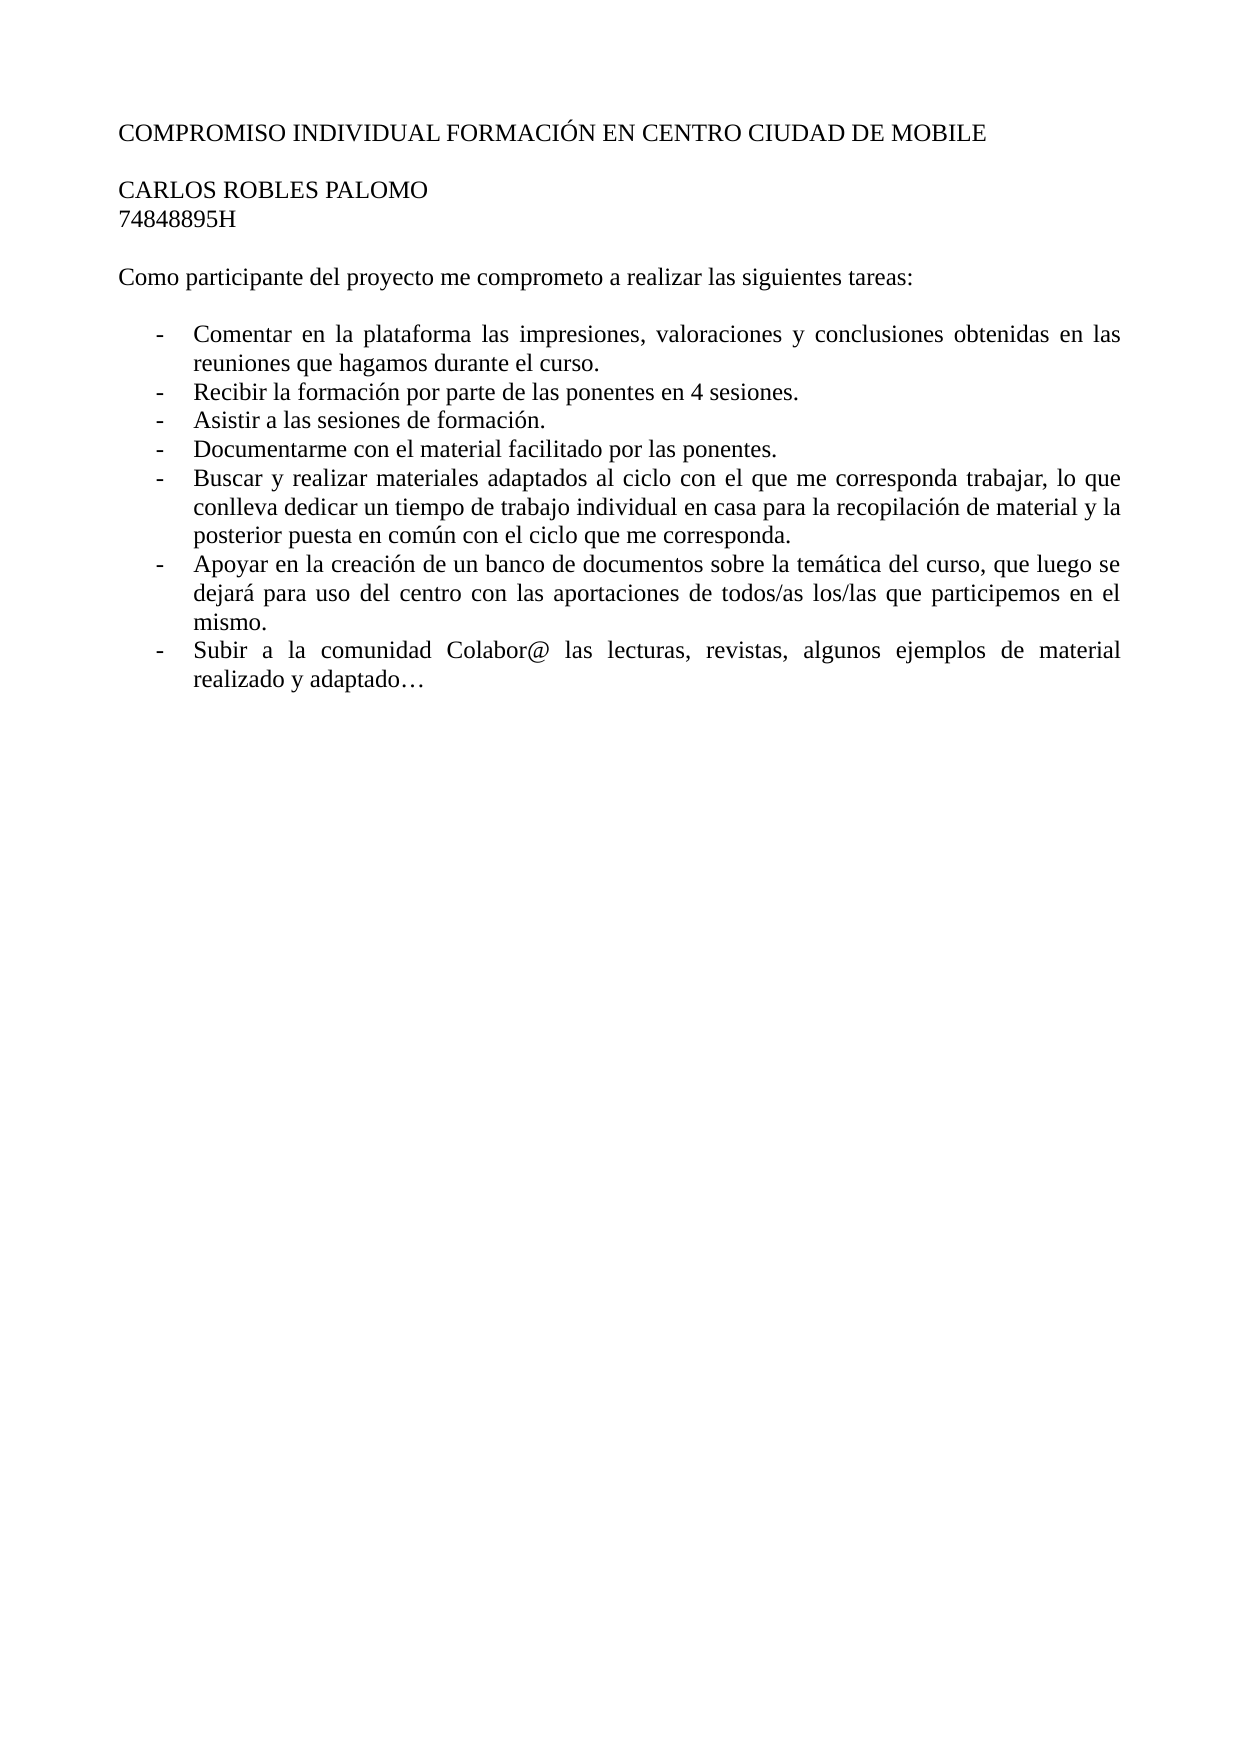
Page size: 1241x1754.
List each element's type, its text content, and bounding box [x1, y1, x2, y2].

text CARLOS ROBLES PALOMO [118, 176, 1122, 204]
list Documentarme con el material facilitado por las ponentes. [156, 434, 1122, 463]
text Como participante del proyecto me comprometo a realizar las siguientes tareas: [118, 233, 1122, 291]
list Recibir la formación por parte de las ponentes en 4 sesiones. [156, 377, 1122, 406]
list Subir a la comunidad Colabor@ las lecturas, revistas, algunos ejemplos de material realizado y adaptado… [156, 636, 1122, 693]
text 74848895H [118, 204, 1122, 233]
list Buscar y realizar materiales adaptados al ciclo con el que me corresponda trabajar, lo que conlleva dedicar un tiempo de trabajo individual en casa para la recopilación de material y la posterior puesta en común con el ciclo que me corresponda. [156, 463, 1122, 549]
list Apoyar en la creación de un banco de documentos sobre la temática del curso, que luego se dejará para uso del centro con las aportaciones de todos/as los/las que participemos en el mismo. [156, 549, 1122, 636]
list Comentar en la plataforma las impresiones, valoraciones y conclusiones obtenidas en las reuniones que hagamos durante el curso. [156, 319, 1122, 377]
list Asistir a las sesiones de formación. [156, 406, 1122, 434]
text COMPROMISO INDIVIDUAL FORMACIÓN EN CENTRO CIUDAD DE MOBILE [118, 118, 1122, 147]
